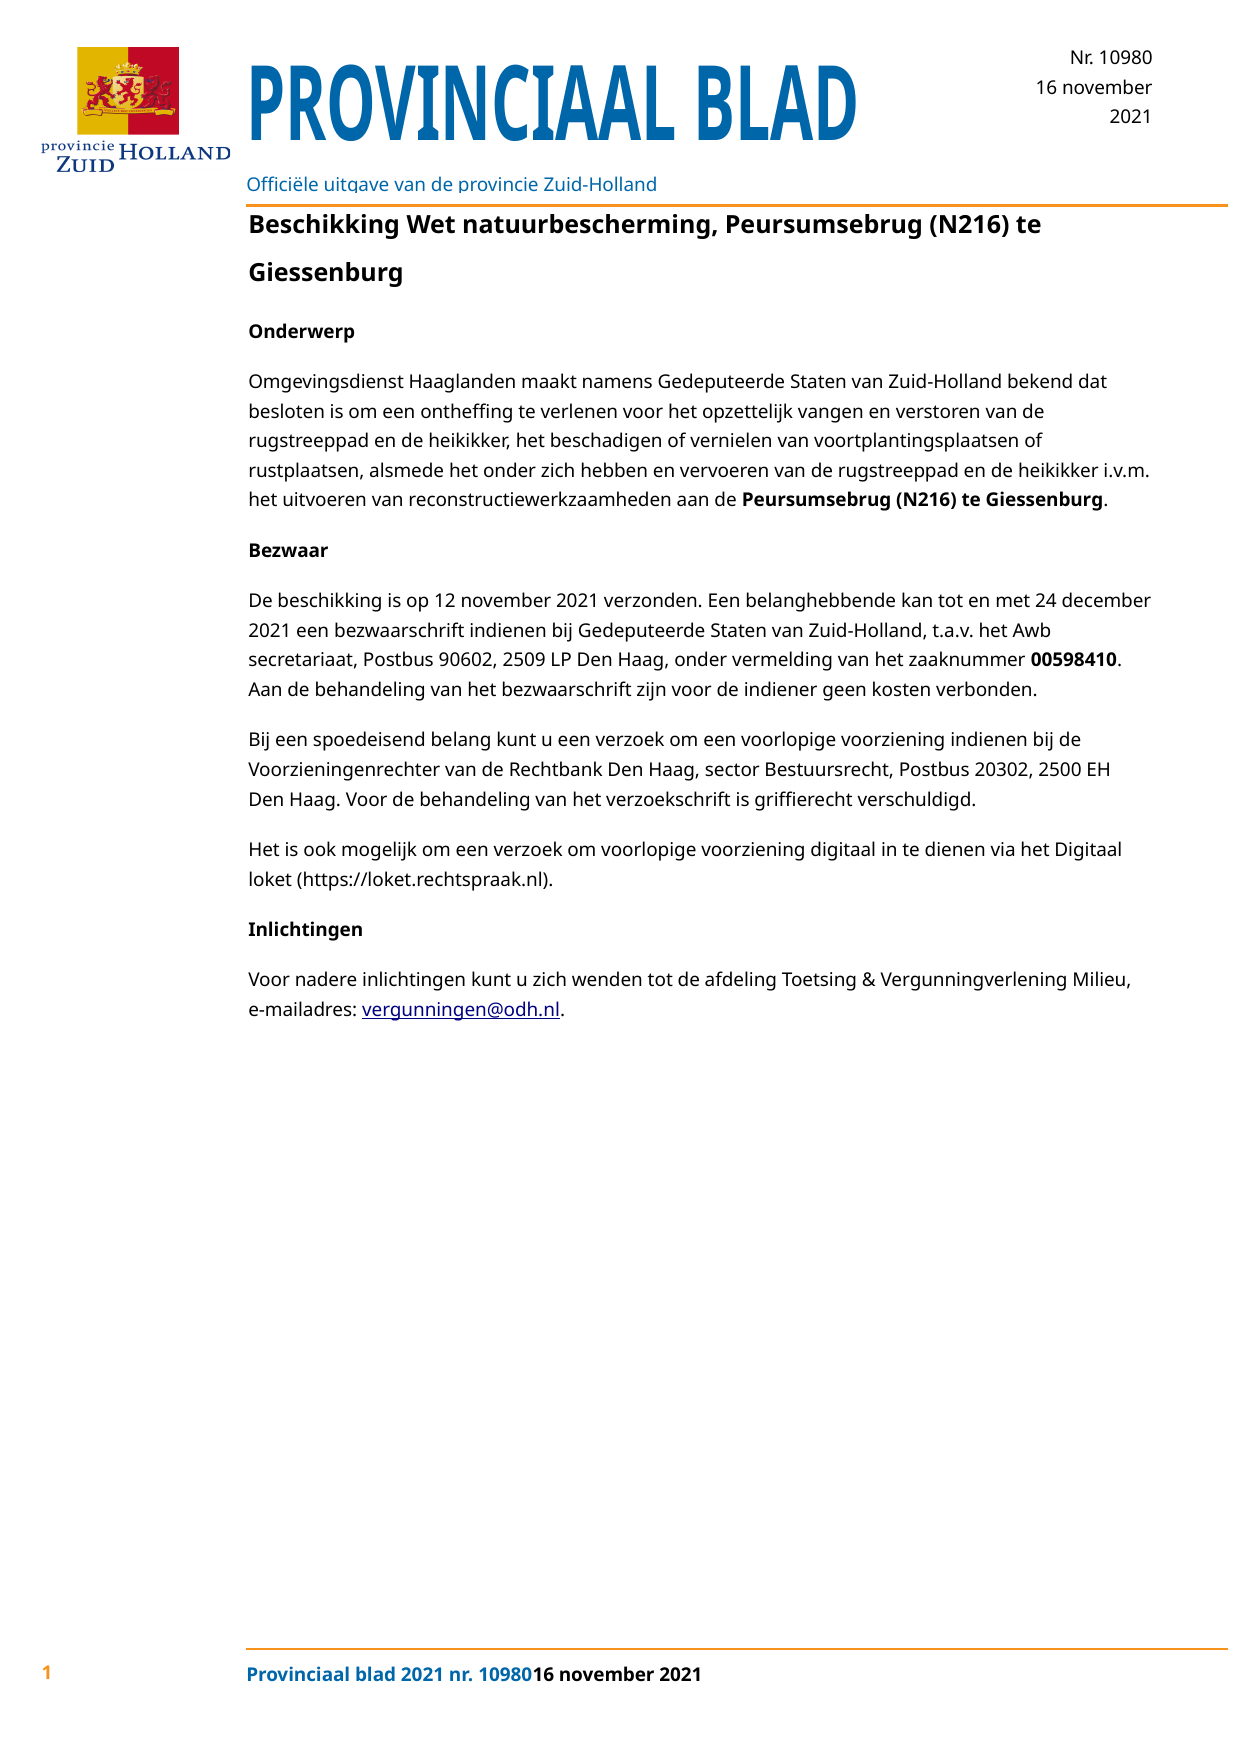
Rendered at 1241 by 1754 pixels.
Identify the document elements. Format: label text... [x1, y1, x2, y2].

text Inlichtingen [248, 916, 1152, 942]
text Bezwaar [248, 537, 1152, 563]
text Omgevingsdienst Haaglanden maakt namens Gedeputeerde Staten van Zuid-Holland bekend dat besloten is om een ontheffing te verlenen voor het opzettelijk vangen en verstoren van de rugstreeppad en de heikikker, het beschadigen of vernielen van voortplantingsplaatsen of rustplaatsen, alsmede het onder zich hebben en vervoeren van de rugstreeppad en de heikikker i.v.m. het uitvoeren van reconstructiewerkzaamheden aan de Peursumsebrug (N216) te Giessenburg. [248, 368, 1152, 512]
picture [41, 47, 231, 172]
text Bij een spoedeisend belang kunt u een verzoek om een voorlopige voorziening indienen bij de Voorzieningenrechter van de Rechtbank Den Haag, sector Bestuursrecht, Postbus 20302, 2500 EH Den Haag. Voor de behandeling van het verzoekschrift is griffierecht verschuldigd. [248, 727, 1152, 812]
text Beschikking Wet natuurbescherming, Peursumsebrug (N216) te Giessenburg [248, 207, 1152, 288]
text Voor nadere inlichtingen kunt u zich wenden tot de afdeling Toetsing & Vergunningverlening Milieu, e-mailadres: vergunningen@odh.nl. [248, 967, 1152, 1022]
text Onderwerp [248, 318, 1152, 344]
text De beschikking is op 12 november 2021 verzonden. Een belanghebbende kan tot en met 24 december 2021 een bezwaarschrift indienen bij Gedeputeerde Staten van Zuid-Holland, t.a.v. het Awb secretariaat, Postbus 90602, 2509 LP Den Haag, onder vermelding van het zaaknummer 00598410. Aan de behandeling van het bezwaarschrift zijn voor de indiener geen kosten verbonden. [248, 587, 1152, 702]
text Het is ook mogelijk om een verzoek om voorlopige voorziening digitaal in te dienen via het Digitaal loket (https://loket.rechtspraak.nl). [248, 836, 1152, 892]
